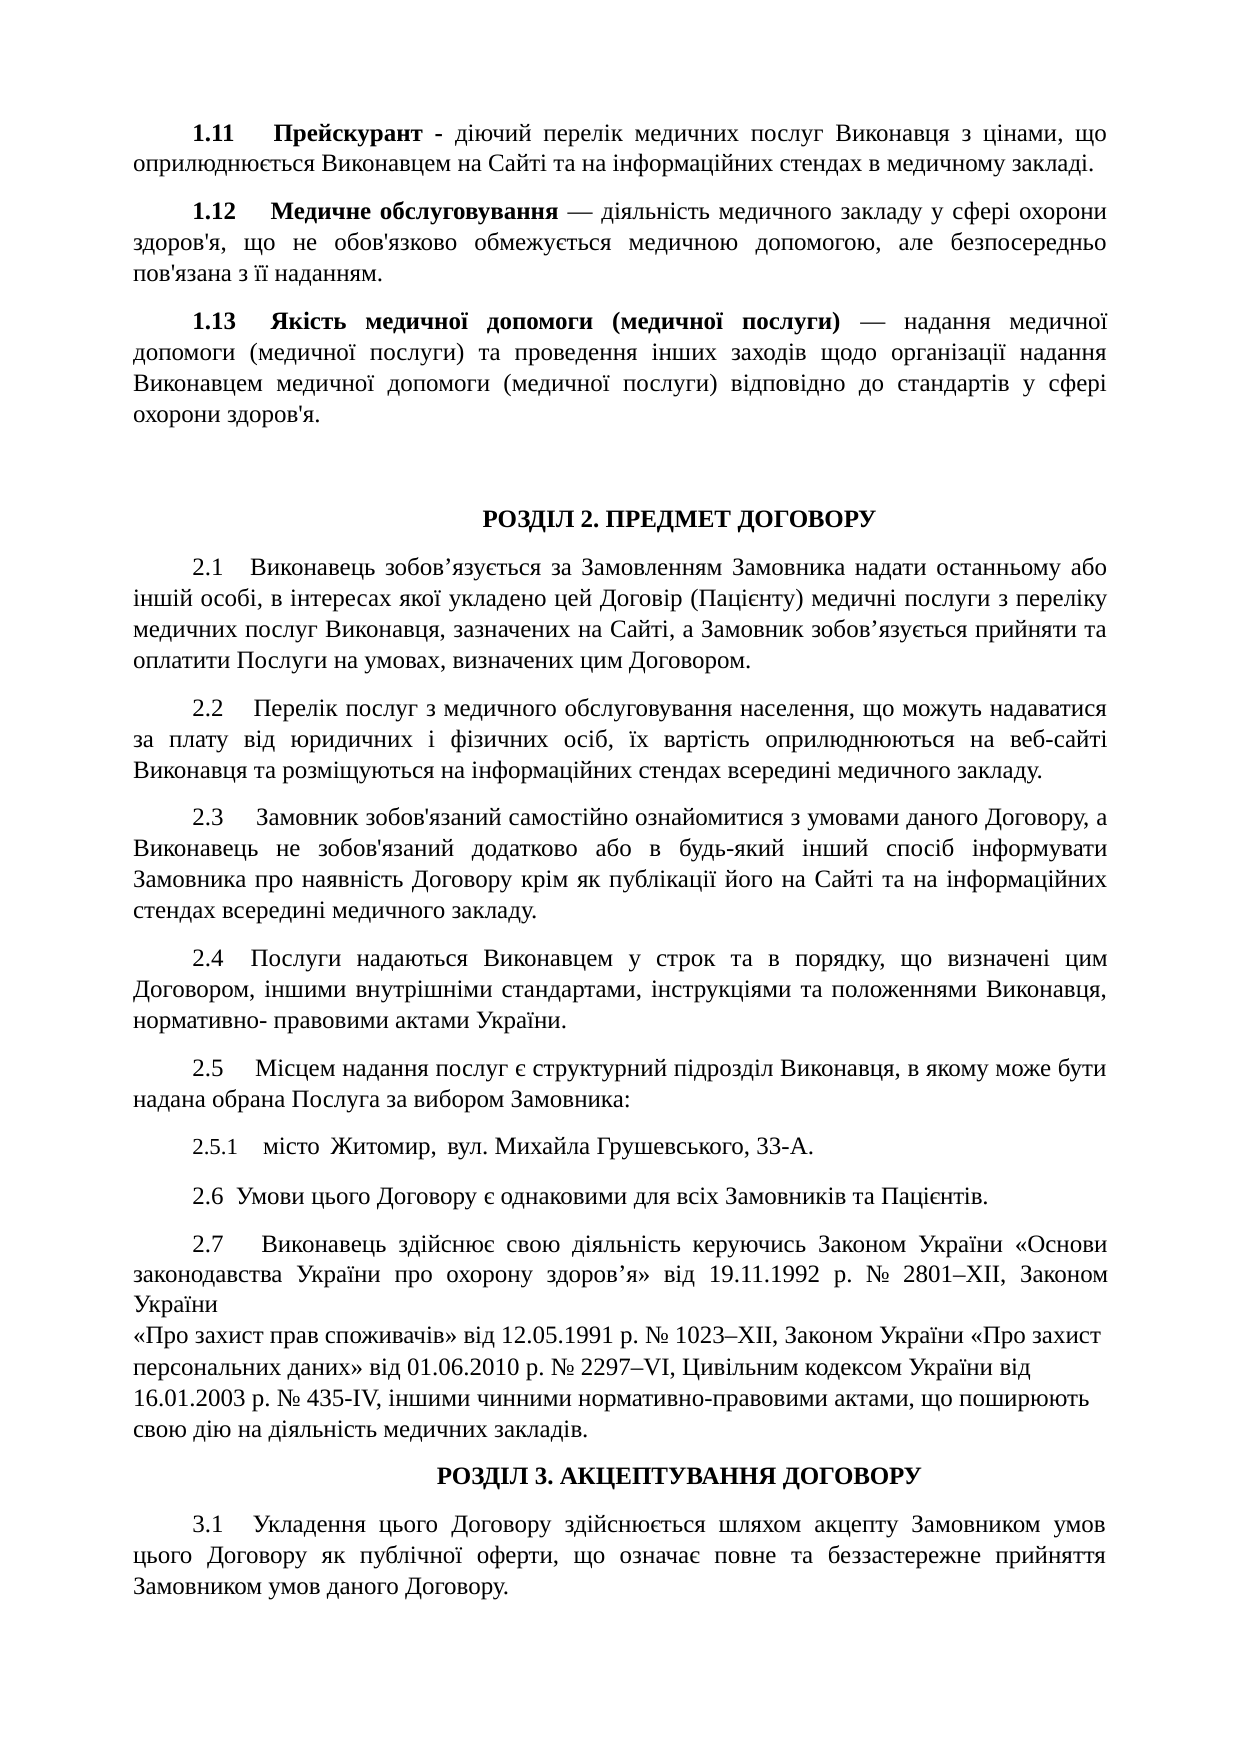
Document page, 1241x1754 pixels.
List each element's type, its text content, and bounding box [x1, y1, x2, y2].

list Замовник зобов'язаний самостійно ознайомитися з умовами даного Договору, а Виконавець не зобов'язаний додатково або в будь-який інший спосіб інформувати Замовника про наявність Договору крім як публікації його на Сайті та на інформаційних стендах всередині медичного закладу. [133, 802, 1108, 924]
list Виконавець зобов’язується за Замовленням Замовника надати останньому або іншій особі, в інтересах якої укладено цей Договір (Пацієнту) медичні послуги з переліку медичних послуг Виконавця, зазначених на Сайті, а Замовник зобов’язується прийняти та оплатити Послуги на умовах, визначених цим Договором. [133, 552, 1107, 674]
text «Про захист прав споживачів» від 12.05.1991 р. № 1023–XII, Законом України «Про захист персональних даних» від 01.06.2010 р. № 2297–VI, Цивільним кодексом України від 16.01.2003 р. № 435-IV, іншими чинними нормативно-правовими актами, що поширюють свою дію на діяльність медичних закладів. [133, 1321, 1107, 1442]
subtitle РОЗДІЛ 3. АКЦЕПТУВАННЯ ДОГОВОРУ [256, 1461, 1043, 1490]
list Послуги надаються Виконавцем у строк та в порядку, що визначені цим Договором, іншими внутрішніми стандартами, інструкціями та положеннями Виконавця, нормативно- правовими актами України. [133, 943, 1108, 1034]
list Місцем надання послуг є структурний підрозділ Виконавця, в якому може бути надана обрана Послуга за вибором Замовника: [133, 1053, 1108, 1113]
list Якість медичної допомоги (медичної послуги) — надання медичної допомоги (медичної послуги) та проведення інших заходів щодо організації надання Виконавцем медичної допомоги (медичної послуги) відповідно до стандартів у сфері охорони здоров'я. [133, 306, 1108, 428]
list Прейскурант - діючий перелік медичних послуг Виконавця з цінами, що оприлюднюється Виконавцем на Сайті та на інформаційних стендах в медичному закладі. [133, 118, 1107, 177]
list Медичне обслуговування — діяльність медичного закладу у сфері охорони здоров'я, що не обов'язково обмежується медичною допомогою, але безпосередньо пов'язана з її наданням. [133, 196, 1108, 287]
list Перелік послуг з медичного обслуговування населення, що можуть надаватися за плату від юридичних і фізичних осіб, їх вартість оприлюднюються на веб-сайті Виконавця та розміщуються на інформаційних стендах всередині медичного закладу. [133, 693, 1108, 784]
list Укладення цього Договору здійснюється шляхом акцепту Замовником умов цього Договору як публічної оферти, що означає повне та беззастережне прийняття Замовником умов даного Договору. [133, 1509, 1107, 1600]
list місто Житомир, вул. Михайла Грушевського, 33-А. [133, 1131, 1108, 1160]
list Виконавець здійснює свою діяльність керуючись Законом України «Основи законодавства України про охорону здоров’я» від 19.11.1992 р. № 2801–XII, Законом України [133, 1229, 1108, 1318]
list Умови цього Договору є однаковими для всіх Замовників та Пацієнтів. [192, 1181, 1122, 1209]
subtitle РОЗДІЛ 2. ПРЕДМЕТ ДОГОВОРУ [178, 504, 1122, 533]
